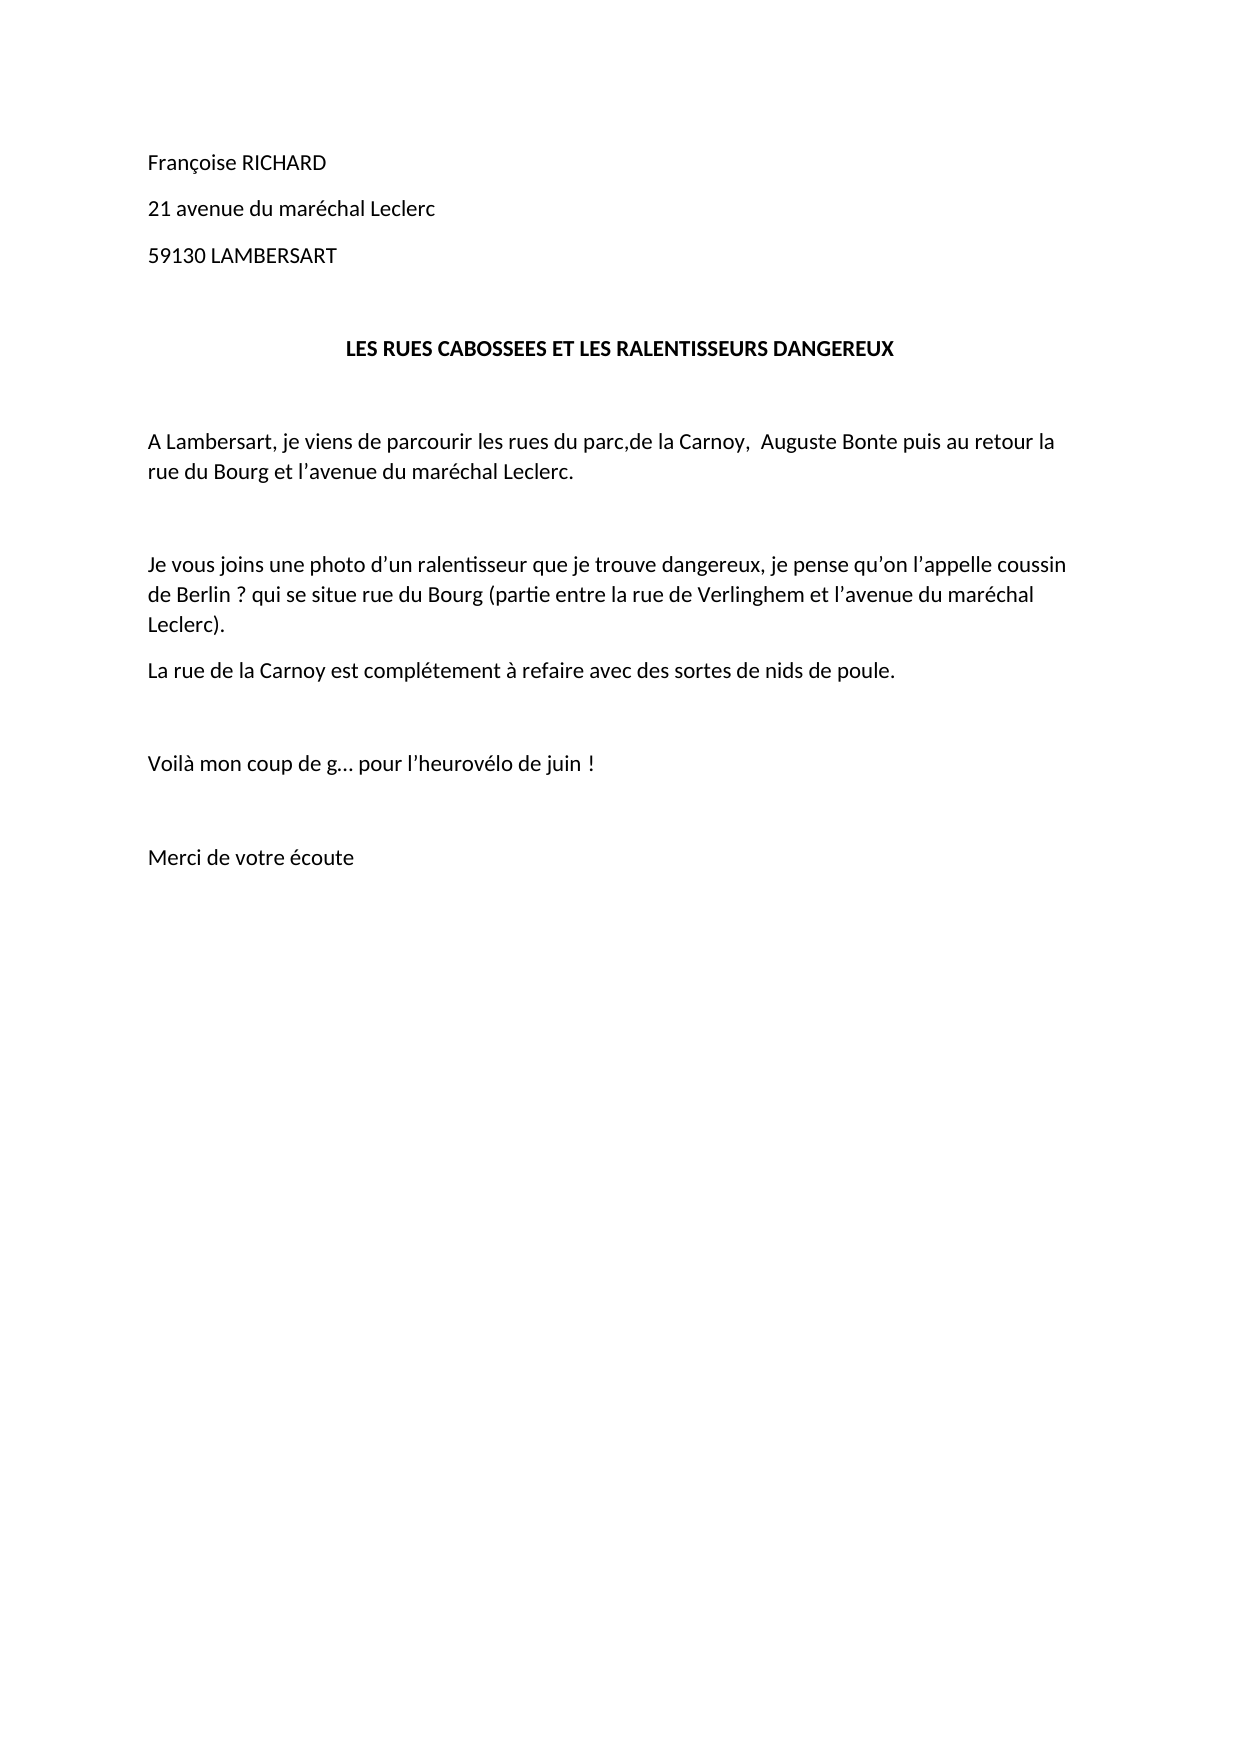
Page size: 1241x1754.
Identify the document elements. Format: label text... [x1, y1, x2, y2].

text La rue de la Carnoy est complétement à refaire avec des sortes de nids de poule. [148, 656, 1093, 684]
text 21 avenue du maréchal Leclerc [148, 194, 1093, 222]
text Voilà mon coup de g… pour l’heurovélo de juin ! [148, 749, 1093, 777]
text LES RUES CABOSSEES et les ralentisseurs dangereux [148, 334, 1093, 362]
text Je vous joins une photo d’un ralentisseur que je trouve dangereux, je pense qu’on l’appelle coussin de Berlin ? qui se situe rue du Bourg (partie entre la rue de Verlinghem et l’avenue du maréchal Leclerc). [148, 550, 1093, 638]
text Françoise RICHARD [148, 148, 1093, 176]
text A Lambersart, je viens de parcourir les rues du parc,de la Carnoy, Auguste Bonte puis au retour la rue du Bourg et l’avenue du maréchal Leclerc. [148, 427, 1093, 485]
text Merci de votre écoute [148, 843, 1093, 871]
text 59130 LAMBERSART [148, 241, 1093, 269]
